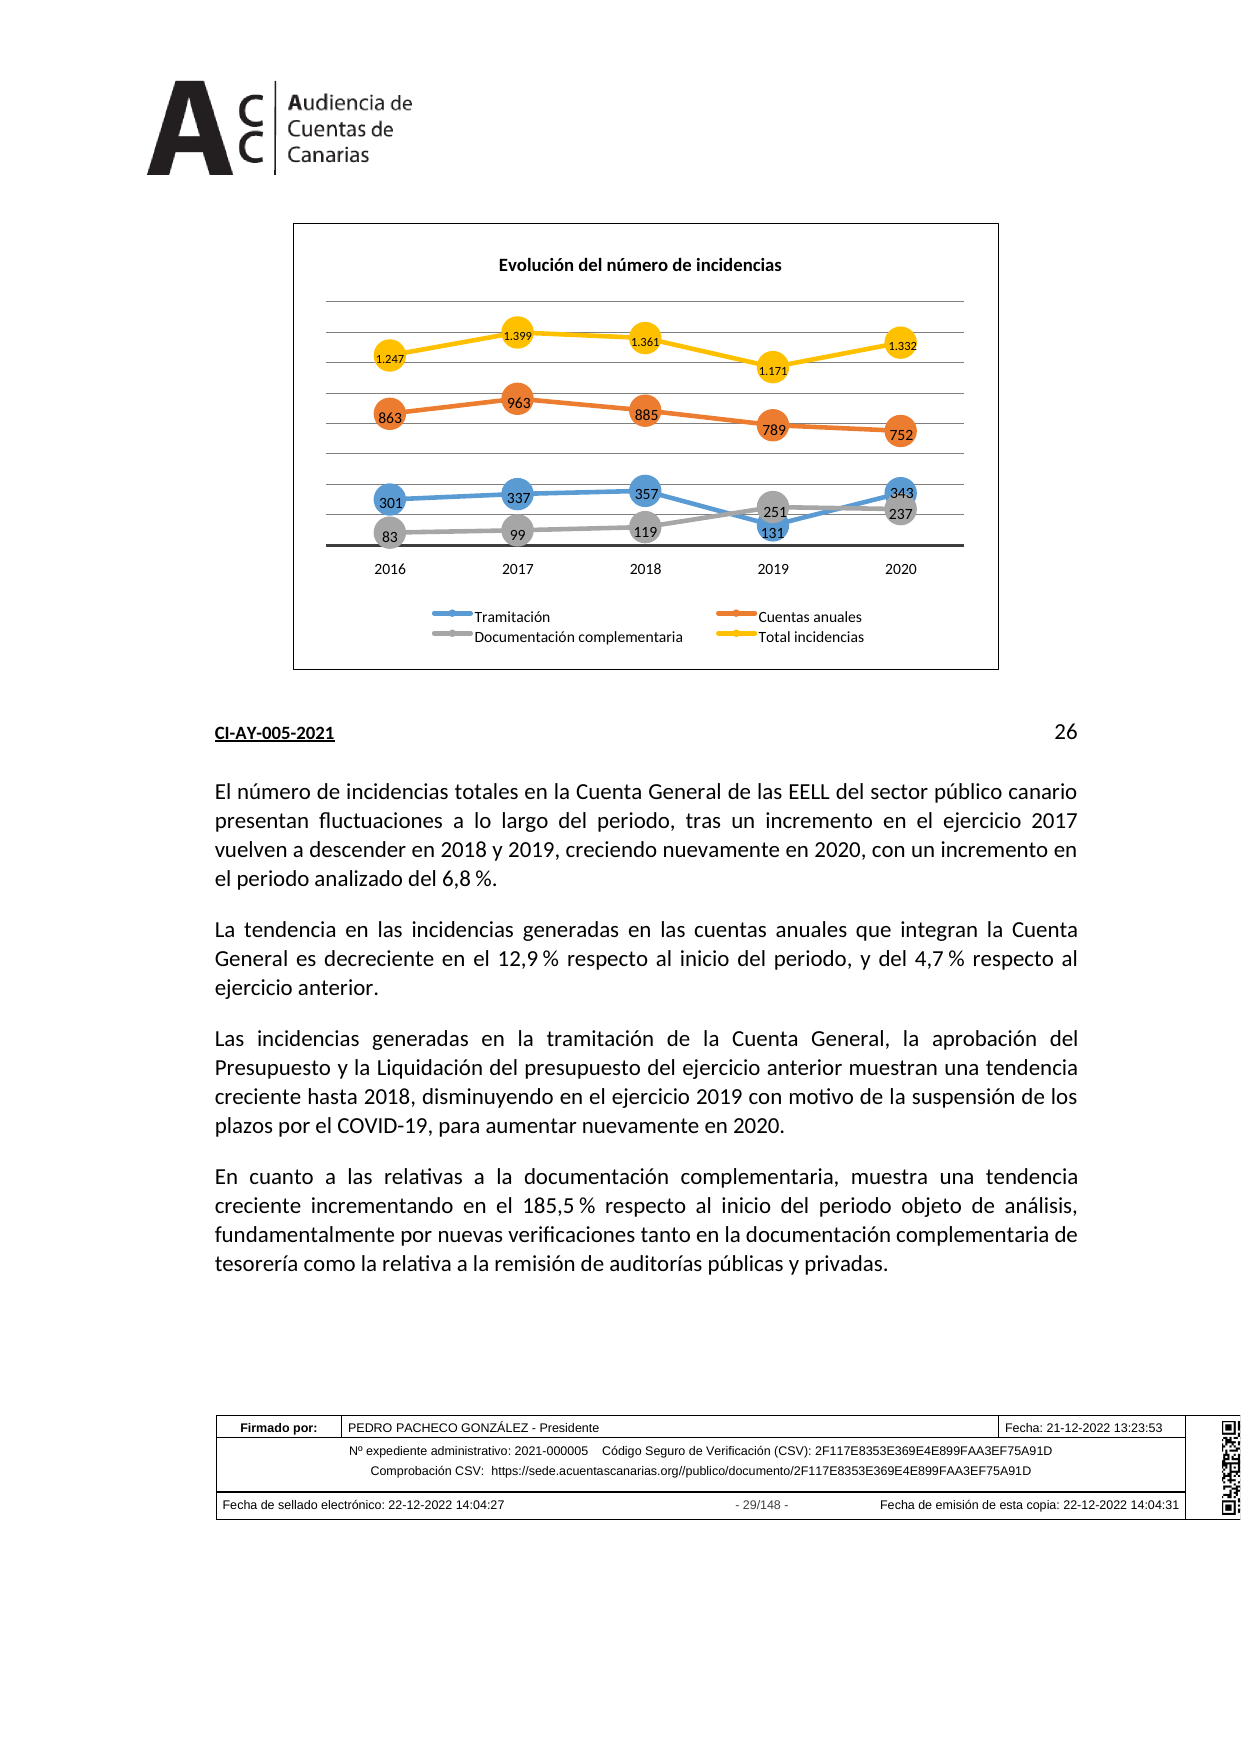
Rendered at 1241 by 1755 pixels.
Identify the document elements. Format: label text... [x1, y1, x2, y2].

subtitle CI-AY-005-2021 26 [214, 717, 1082, 745]
text En cuanto a las relativas a la documentación complementaria, muestra una tendencia creciente incrementando en el 185,5 % respecto al inicio del periodo objeto de análisis, fundamentalmente por nuevas verificaciones tanto en la documentación complementaria de tesorería como la relativa a la remisión de auditorías públicas y privadas. [214, 1162, 1080, 1277]
text La tendencia en las incidencias generadas en las cuentas anuales que integran la Cuenta General es decreciente en el 12,9 % respecto al inicio del periodo, y del 4,7 % respecto al ejercicio anterior. [214, 915, 1080, 1001]
text El número de incidencias totales en la Cuenta General de las EELL del sector público canario presentan fluctuaciones a lo largo del periodo, tras un incremento en el ejercicio 2017 vuelven a descender en 2018 y 2019, creciendo nuevamente en 2020, con un incremento en el periodo analizado del 6,8 %. [214, 777, 1080, 892]
text Las incidencias generadas en la tramitación de la Cuenta General, la aprobación del Presupuesto y la Liquidación del presupuesto del ejercicio anterior muestran una tendencia creciente hasta 2018, disminuyendo en el ejercicio 2019 con motivo de la suspensión de los plazos por el COVID-19, para aumentar nuevamente en 2020. [214, 1024, 1080, 1139]
